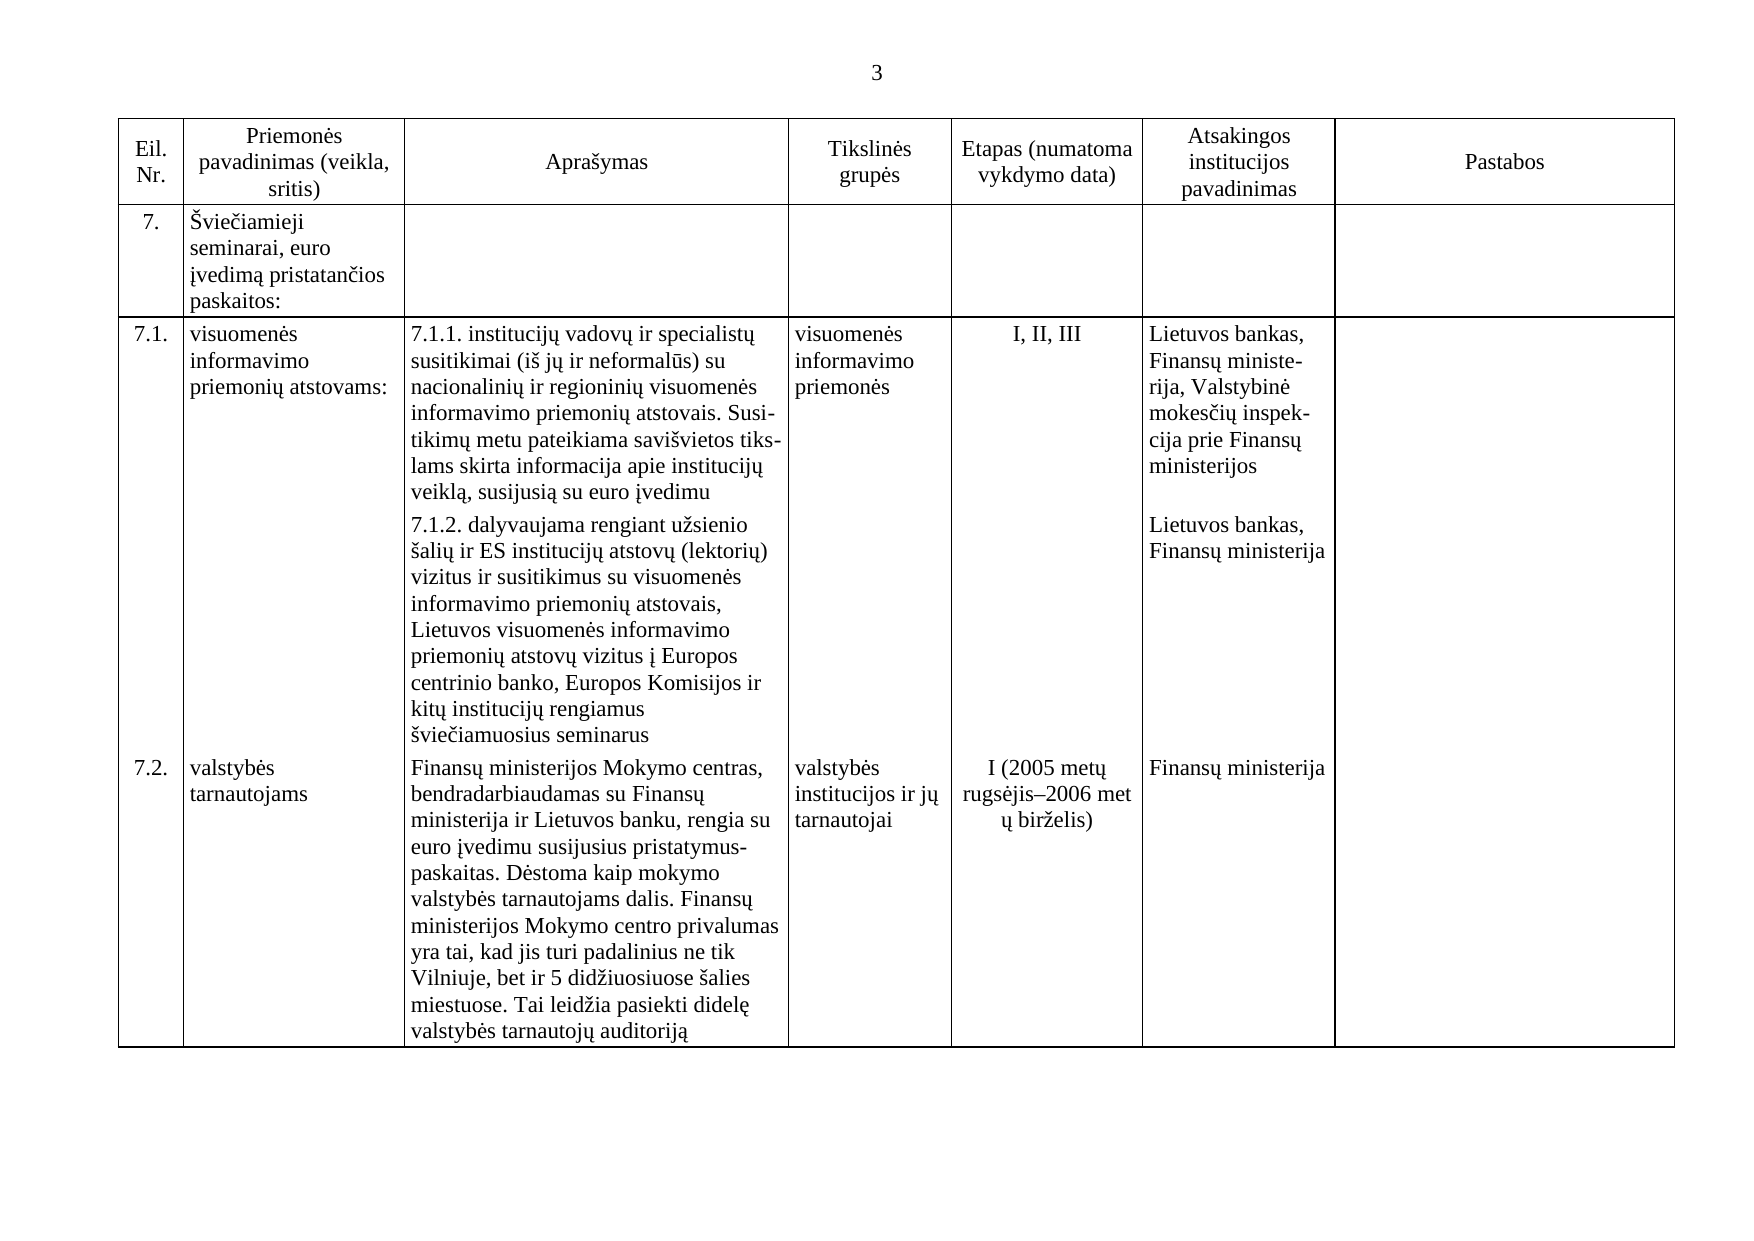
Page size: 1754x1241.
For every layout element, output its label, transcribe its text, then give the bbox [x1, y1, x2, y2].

table_cell valstybės tarnautojams [184, 751, 404, 1046]
table_cell 7. [119, 205, 183, 316]
table_cell Finansų ministerijos Mokymo centras, bendradarbiaudamas su Finansų ministerija ir Lietuvos banku, rengia su euro įvedimu susijusius pristatymus-paskaitas. Dėstoma kaip mokymo valstybės tarnautojams dalis. Finansų ministerijos Mokymo centro privalumas yra tai, kad jis turi padalinius ne tik Vilniuje, bet ir 5 didžiuosiuose šalies miestuose. Tai leidžia pasiekti didelę valstybės tarnautojų auditoriją [405, 751, 788, 1046]
table_cell valstybės institucijos ir jų tarnautojai [789, 751, 951, 1046]
table_cell visuomenės informavimo priemonių atstovams: [184, 318, 404, 508]
table_header Eil. Nr. [119, 119, 183, 204]
table_cell I, II, III [952, 318, 1142, 508]
table_cell [1336, 205, 1674, 316]
table_cell 7.1. [119, 318, 183, 508]
table_header Priemonės pavadinimas (veikla, sritis) [184, 119, 404, 204]
table_cell Lietuvos bankas, Finansų ministe­rija, Valstybinė mokesčių inspek­cija prie Finansų ministerijos [1143, 318, 1334, 508]
table_cell 7.1.1. institucijų vadovų ir specialistų susitikimai (iš jų ir neformalūs) su nacionalinių ir regioninių visuomenės informavimo priemonių atstovais. Susi­tikimų metu pateikiama savišvietos tiks­lams skirta informacija apie institucijų veiklą, susijusią su euro įvedimu [405, 318, 788, 508]
table_cell I (2005 metų rugsėjis–2006 metų birželis) [952, 751, 1142, 1046]
table_cell [119, 508, 183, 751]
table_header Pastabos [1336, 119, 1674, 204]
table_cell 7.1.2. dalyvaujama rengiant užsienio šalių ir ES institucijų atstovų (lektorių) vizitus ir susitikimus su visuomenės informavimo priemonių atstovais, Lietuvos visuomenės informavimo priemonių atstovų vizitus į Europos centrinio banko, Europos Komisijos ir kitų institucijų rengiamus šviečiamuosius seminarus [405, 508, 788, 751]
table_cell [952, 508, 1142, 751]
table_cell Lietuvos bankas, Finansų ministerija [1143, 508, 1334, 751]
table_cell [1336, 318, 1674, 508]
table_cell 7.2. [119, 751, 183, 1046]
table_cell [405, 205, 788, 316]
table_cell [1336, 508, 1674, 751]
table_cell [789, 508, 951, 751]
table_header Aprašymas [405, 119, 788, 204]
table_cell [1336, 751, 1674, 1046]
table_cell visuomenės informavimo priemonės [789, 318, 951, 508]
table_header Etapas (numatoma vykdymo data) [952, 119, 1142, 204]
table_cell [184, 508, 404, 751]
table_cell Finansų ministerija [1143, 751, 1334, 1046]
table_cell [952, 205, 1142, 316]
table_header Tikslinės grupės [789, 119, 951, 204]
table_header Atsakingos institucijos pavadinimas [1143, 119, 1334, 204]
table_cell [789, 205, 951, 316]
table_cell [1143, 205, 1334, 316]
table_cell Šviečiamieji seminarai, euro įvedimą pri­statančios paskaitos: [184, 205, 404, 316]
